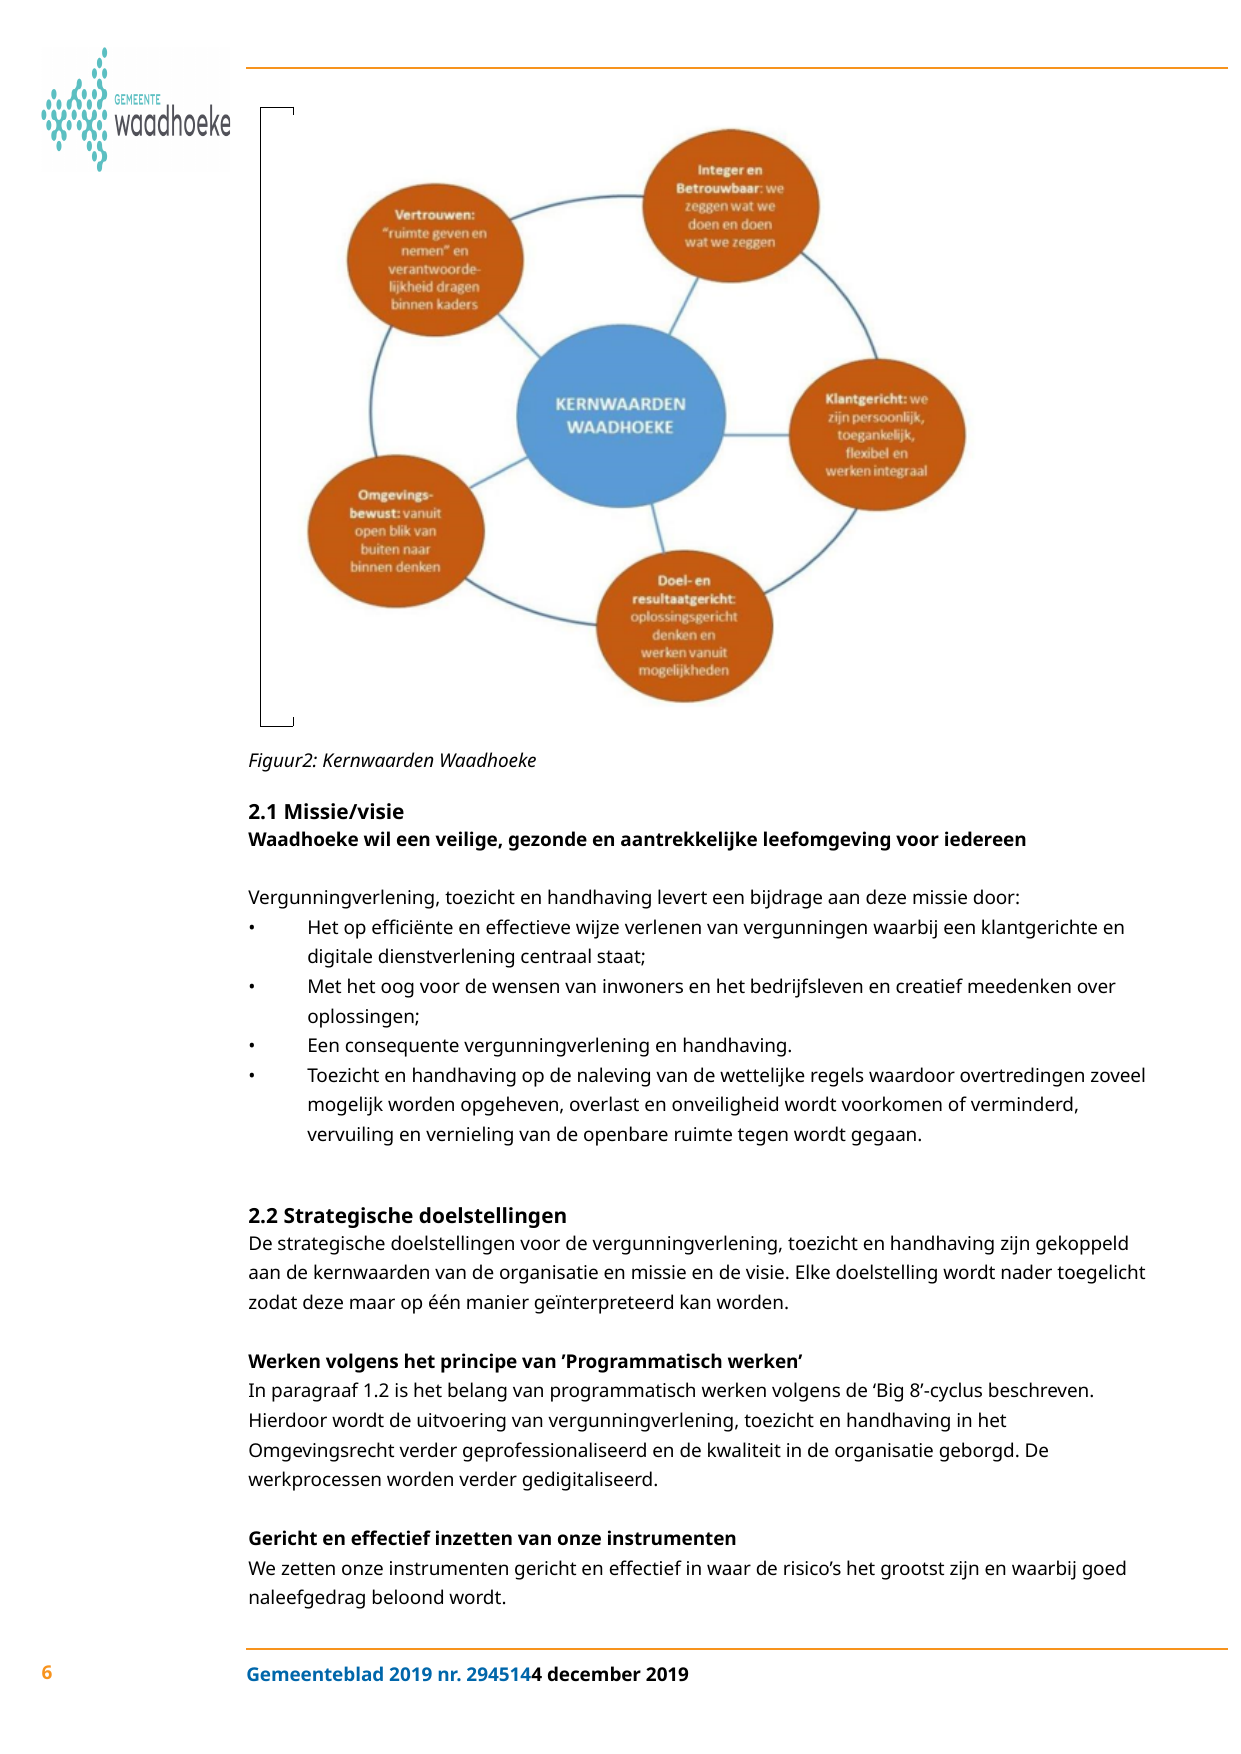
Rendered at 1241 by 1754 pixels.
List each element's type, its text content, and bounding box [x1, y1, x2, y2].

table_header Waadhoeke wil een veilige, gezonde en aantrekkelijke leefomgeving voor iedereen [248, 826, 1152, 852]
list Het op efficiënte en effectieve wijze verlenen van vergunningen waarbij een klantgerichte en digitale dienstverlening centraal staat; [248, 914, 1152, 969]
picture [268, 115, 978, 717]
table_header Werken volgens het principe van ’Programmatisch werken’ In paragraaf 1.2 is het belang van programmatisch werken volgens de ‘Big 8’-cyclus beschreven. Hierdoor wordt de uitvoering van vergunningverlening, toezicht en handhaving in het Omgevingsrecht verder geprofessionaliseerd en de kwaliteit in de organisatie geborgd. De werkprocessen worden verder gedigitaliseerd. [248, 1348, 1152, 1492]
table_header Gericht en effectief inzetten van onze instrumenten We zetten onze instrumenten gericht en effectief in waar de risico’s het grootst zijn en waarbij goed naleefgedrag beloond wordt. [248, 1525, 1152, 1610]
text 2.1 Missie/visie [248, 797, 1152, 826]
picture [41, 47, 231, 172]
text 2.2 Strategische doelstellingen [248, 1201, 1152, 1230]
list Een consequente vergunningverlening en handhaving. [248, 1032, 1152, 1058]
list Met het oog voor de wensen van inwoners en het bedrijfsleven en creatief meedenken over oplossingen; [248, 973, 1152, 1029]
text De strategische doelstellingen voor de vergunningverlening, toezicht en handhaving zijn gekoppeld aan de kernwaarden van de organisatie en missie en de visie. Elke doelstelling wordt nader toegelicht zodat deze maar op één manier geïnterpreteerd kan worden. [248, 1230, 1152, 1314]
text Vergunningverlening, toezicht en handhaving levert een bijdrage aan deze missie door: [248, 884, 1152, 910]
text Figuur2: Kernwaarden Waadhoeke [248, 747, 1152, 773]
list Toezicht en handhaving op de naleving van de wettelijke regels waardoor overtredingen zoveel mogelijk worden opgeheven, overlast en onveiligheid wordt voorkomen of verminderd, vervuiling en vernieling van de openbare ruimte tegen wordt gegaan. [248, 1062, 1152, 1147]
